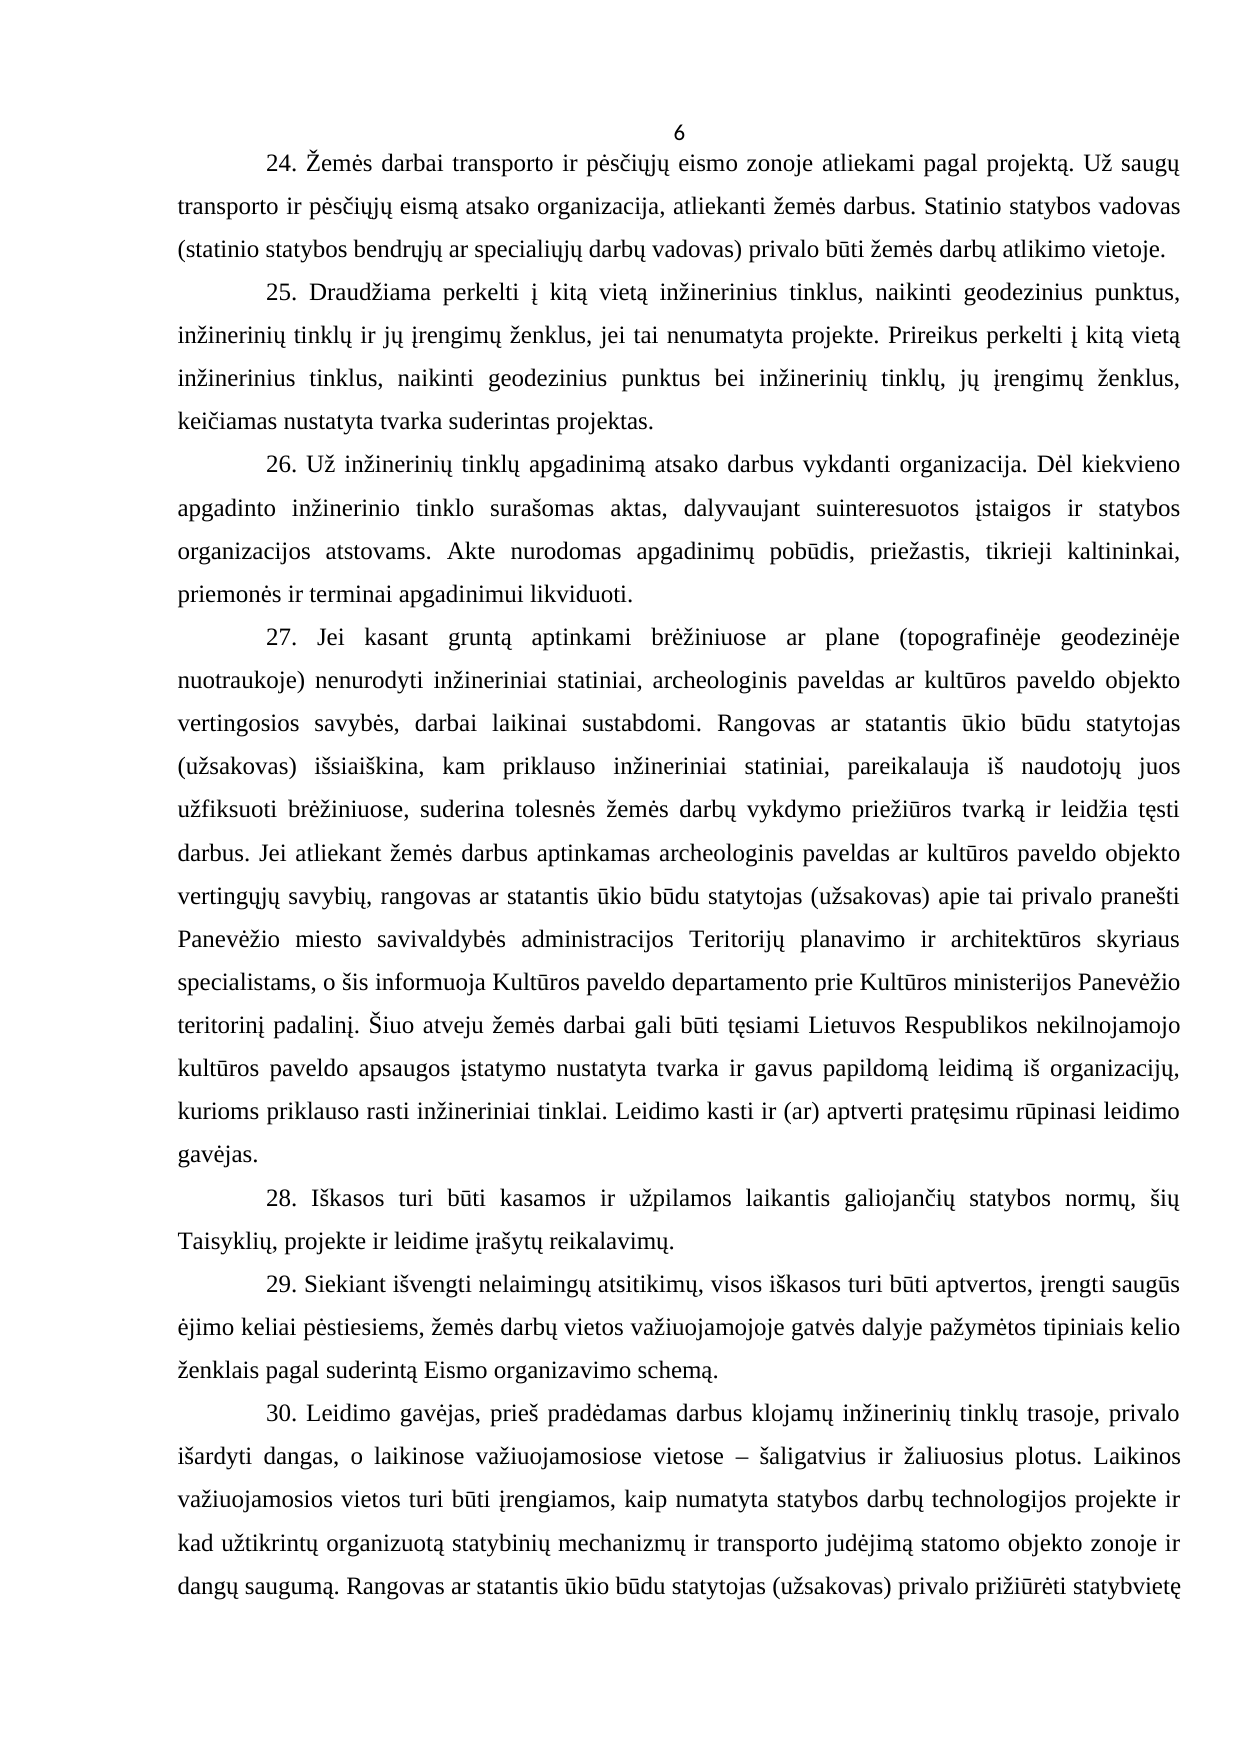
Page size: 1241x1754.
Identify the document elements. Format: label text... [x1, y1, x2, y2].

text 24. Žemės darbai transporto ir pėsčiųjų eismo zonoje atliekami pagal projektą. Už saugų transporto ir pėsčiųjų eismą atsako organizacija, atliekanti žemės darbus. Statinio statybos vadovas (statinio statybos bendrųjų ar specialiųjų darbų vadovas) privalo būti žemės darbų atlikimo vietoje. [177, 148, 1181, 263]
text 30. Leidimo gavėjas, prieš pradėdamas darbus klojamų inžinerinių tinklų trasoje, privalo išardyti dangas, o laikinose važiuojamosiose vietose – šaligatvius ir žaliuosius plotus. Laikinos važiuojamosios vietos turi būti įrengiamos, kaip numatyta statybos darbų technologijos projekte ir kad užtikrintų organizuotą statybinių mechanizmų ir transporto judėjimą statomo objekto zonoje ir dangų saugumą. Rangovas ar statantis ūkio būdu statytojas (užsakovas) privalo prižiūrėti statybvietę [177, 1398, 1181, 1599]
text 27. Jei kasant gruntą aptinkami brėžiniuose ar plane (topografinėje geodezinėje nuotraukoje) nenurodyti inžineriniai statiniai, archeologinis paveldas ar kultūros paveldo objekto vertingosios savybės, darbai laikinai sustabdomi. Rangovas ar statantis ūkio būdu statytojas (užsakovas) išsiaiškina, kam priklauso inžineriniai statiniai, pareikalauja iš naudotojų juos užfiksuoti brėžiniuose, suderina tolesnės žemės darbų vykdymo priežiūros tvarką ir leidžia tęsti darbus. Jei atliekant žemės darbus aptinkamas archeologinis paveldas ar kultūros paveldo objekto vertingųjų savybių, rangovas ar statantis ūkio būdu statytojas (užsakovas) apie tai privalo pranešti Panevėžio miesto savivaldybės administracijos Teritorijų planavimo ir architektūros skyriaus specialistams, o šis informuoja Kultūros paveldo departamento prie Kultūros ministerijos Panevėžio teritorinį padalinį. Šiuo atveju žemės darbai gali būti tęsiami Lietuvos Respublikos nekilnojamojo kultūros paveldo apsaugos įstatymo nustatyta tvarka ir gavus papildomą leidimą iš organizacijų, kurioms priklauso rasti inžineriniai tinklai. Leidimo kasti ir (ar) aptverti pratęsimu rūpinasi leidimo gavėjas. [177, 622, 1181, 1168]
text 28. Iškasos turi būti kasamos ir užpilamos laikantis galiojančių statybos normų, šių Taisyklių, projekte ir leidime įrašytų reikalavimų. [177, 1183, 1181, 1254]
text 29. Siekiant išvengti nelaimingų atsitikimų, visos iškasos turi būti aptvertos, įrengti saugūs ėjimo keliai pėstiesiems, žemės darbų vietos važiuojamojoje gatvės dalyje pažymėtos tipiniais kelio ženklais pagal suderintą Eismo organizavimo schemą. [177, 1269, 1181, 1384]
text 25. Draudžiama perkelti į kitą vietą inžinerinius tinklus, naikinti geodezinius punktus, inžinerinių tinklų ir jų įrengimų ženklus, jei tai nenumatyta projekte. Prireikus perkelti į kitą vietą inžinerinius tinklus, naikinti geodezinius punktus bei inžinerinių tinklų, jų įrengimų ženklus, keičiamas nustatyta tvarka suderintas projektas. [177, 277, 1181, 435]
text 26. Už inžinerinių tinklų apgadinimą atsako darbus vykdanti organizacija. Dėl kiekvieno apgadinto inžinerinio tinklo surašomas aktas, dalyvaujant suinteresuotos įstaigos ir statybos organizacijos atstovams. Akte nurodomas apgadinimų pobūdis, priežastis, tikrieji kaltininkai, priemonės ir terminai apgadinimui likviduoti. [177, 449, 1181, 608]
